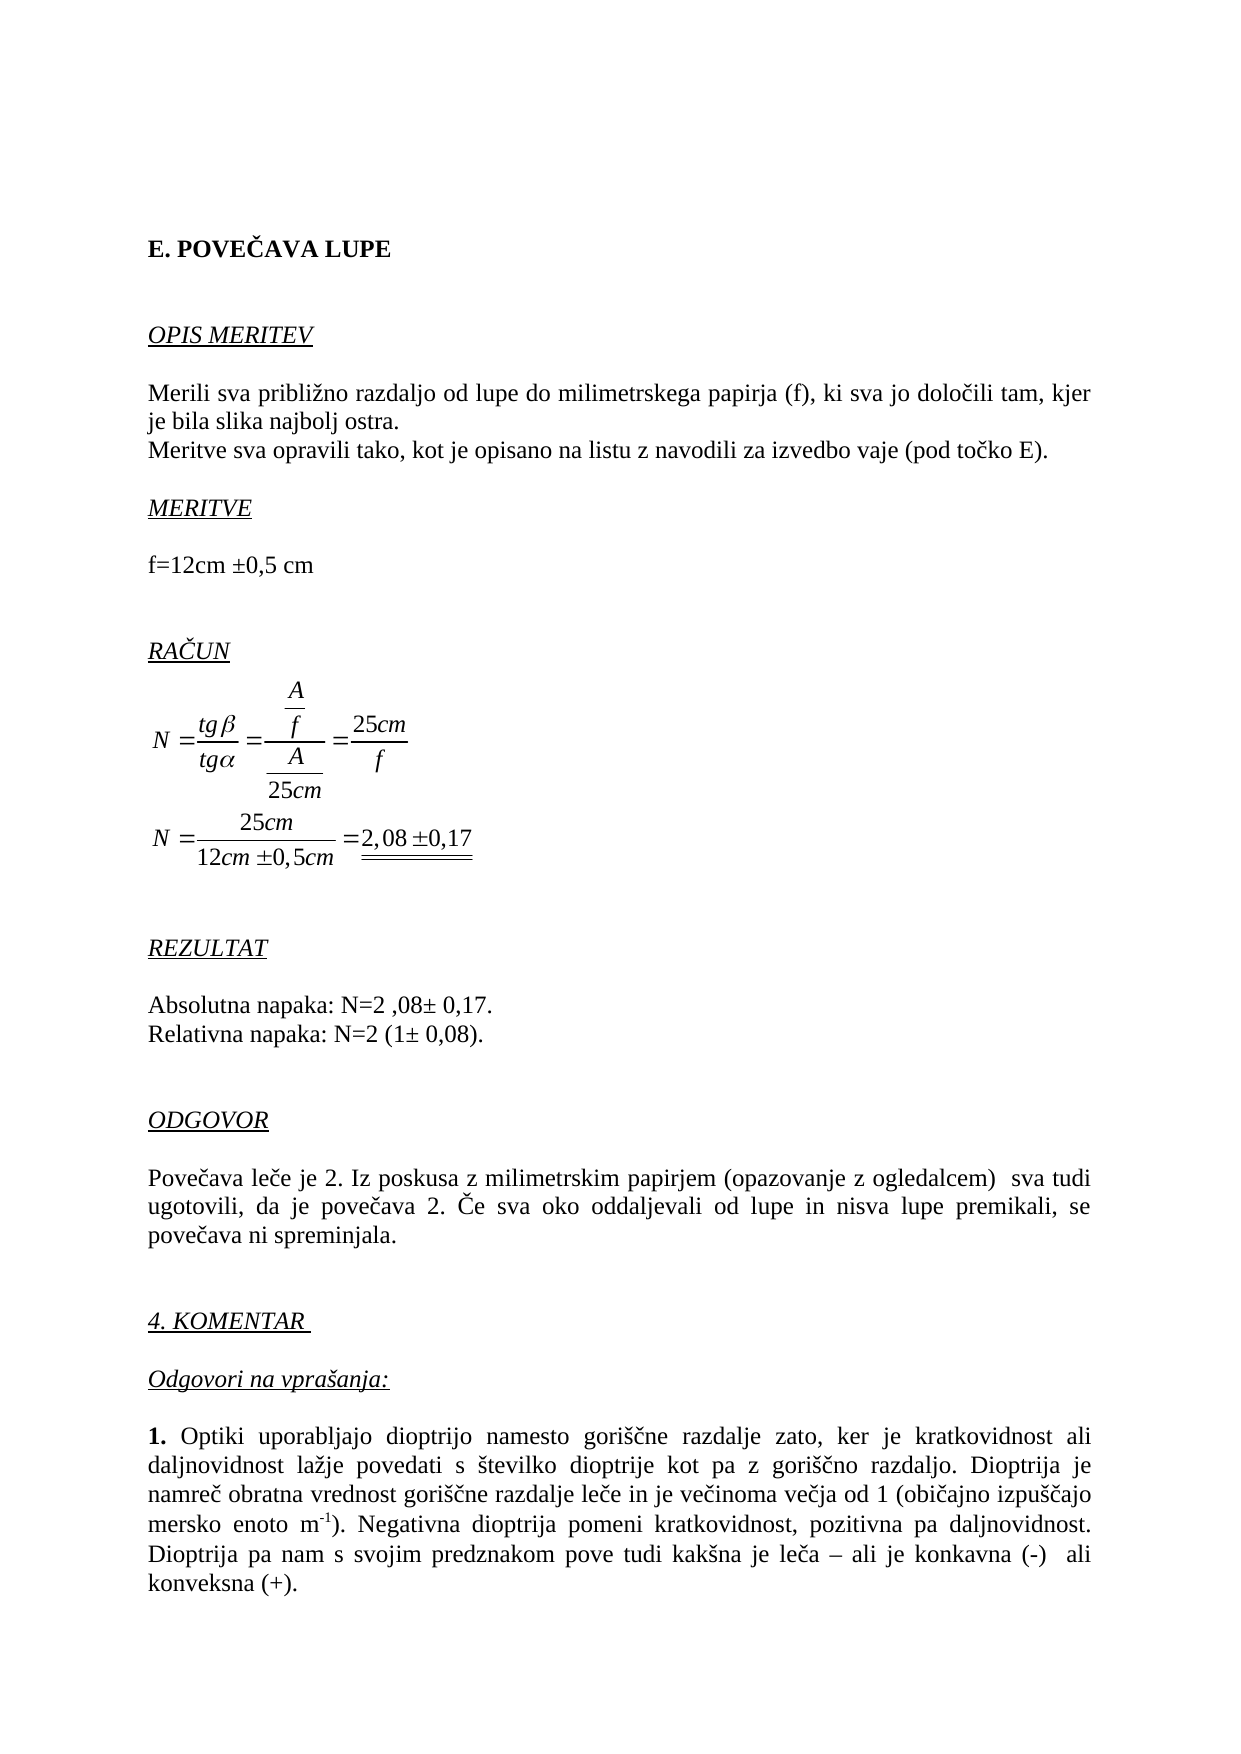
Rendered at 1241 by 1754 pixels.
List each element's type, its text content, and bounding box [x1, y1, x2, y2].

text OPIS MERITEV [148, 320, 1093, 349]
text Meritve sva opravili tako, kot je opisano na listu z navodili za izvedbo vaje (pod točko E). [148, 435, 1093, 464]
subtitle E. POVEČAVA LUPE [148, 234, 1093, 263]
text RAČUN [148, 636, 1093, 665]
text REZULTAT [148, 933, 1093, 961]
text Merili sva približno razdaljo od lupe do milimetrskega papirja (f), ki sva jo določili tam, kjer je bila slika najbolj ostra. [148, 378, 1093, 435]
text ODGOVOR [148, 1105, 1093, 1134]
text f=12cm ±0,5 cm [148, 550, 1093, 579]
text Odgovori na vprašanja: [148, 1364, 1093, 1393]
text 4. KOMENTAR [148, 1306, 1093, 1335]
text MERITVE [148, 493, 1093, 521]
text Povečava leče je 2. Iz poskusa z milimetrskim papirjem (opazovanje z ogledalcem) sva tudi ugotovili, da je povečava 2. Če sva oko oddaljevali od lupe in nisva lupe premikali, se povečava ni spreminjala. [148, 1163, 1093, 1249]
text Absolutna napaka: N=2 ,08± 0,17. [148, 990, 1093, 1019]
text Relativna napaka: N=2 (1± 0,08). [148, 1019, 1093, 1048]
text 1. Optiki uporabljajo dioptrijo namesto goriščne razdalje zato, ker je kratkovidnost ali daljnovidnost lažje povedati s številko dioptrije kot pa z goriščno razdaljo. Dioptrija je namreč obratna vrednost goriščne razdalje leče in je večinoma večja od 1 (običajno izpuščajo mersko enoto m-1). Negativna dioptrija pomeni kratkovidnost, pozitivna pa daljnovidnost. Dioptrija pa nam s svojim predznakom pove tudi kakšna je leča – ali je konkavna (-) ali konveksna (+). [148, 1421, 1093, 1596]
